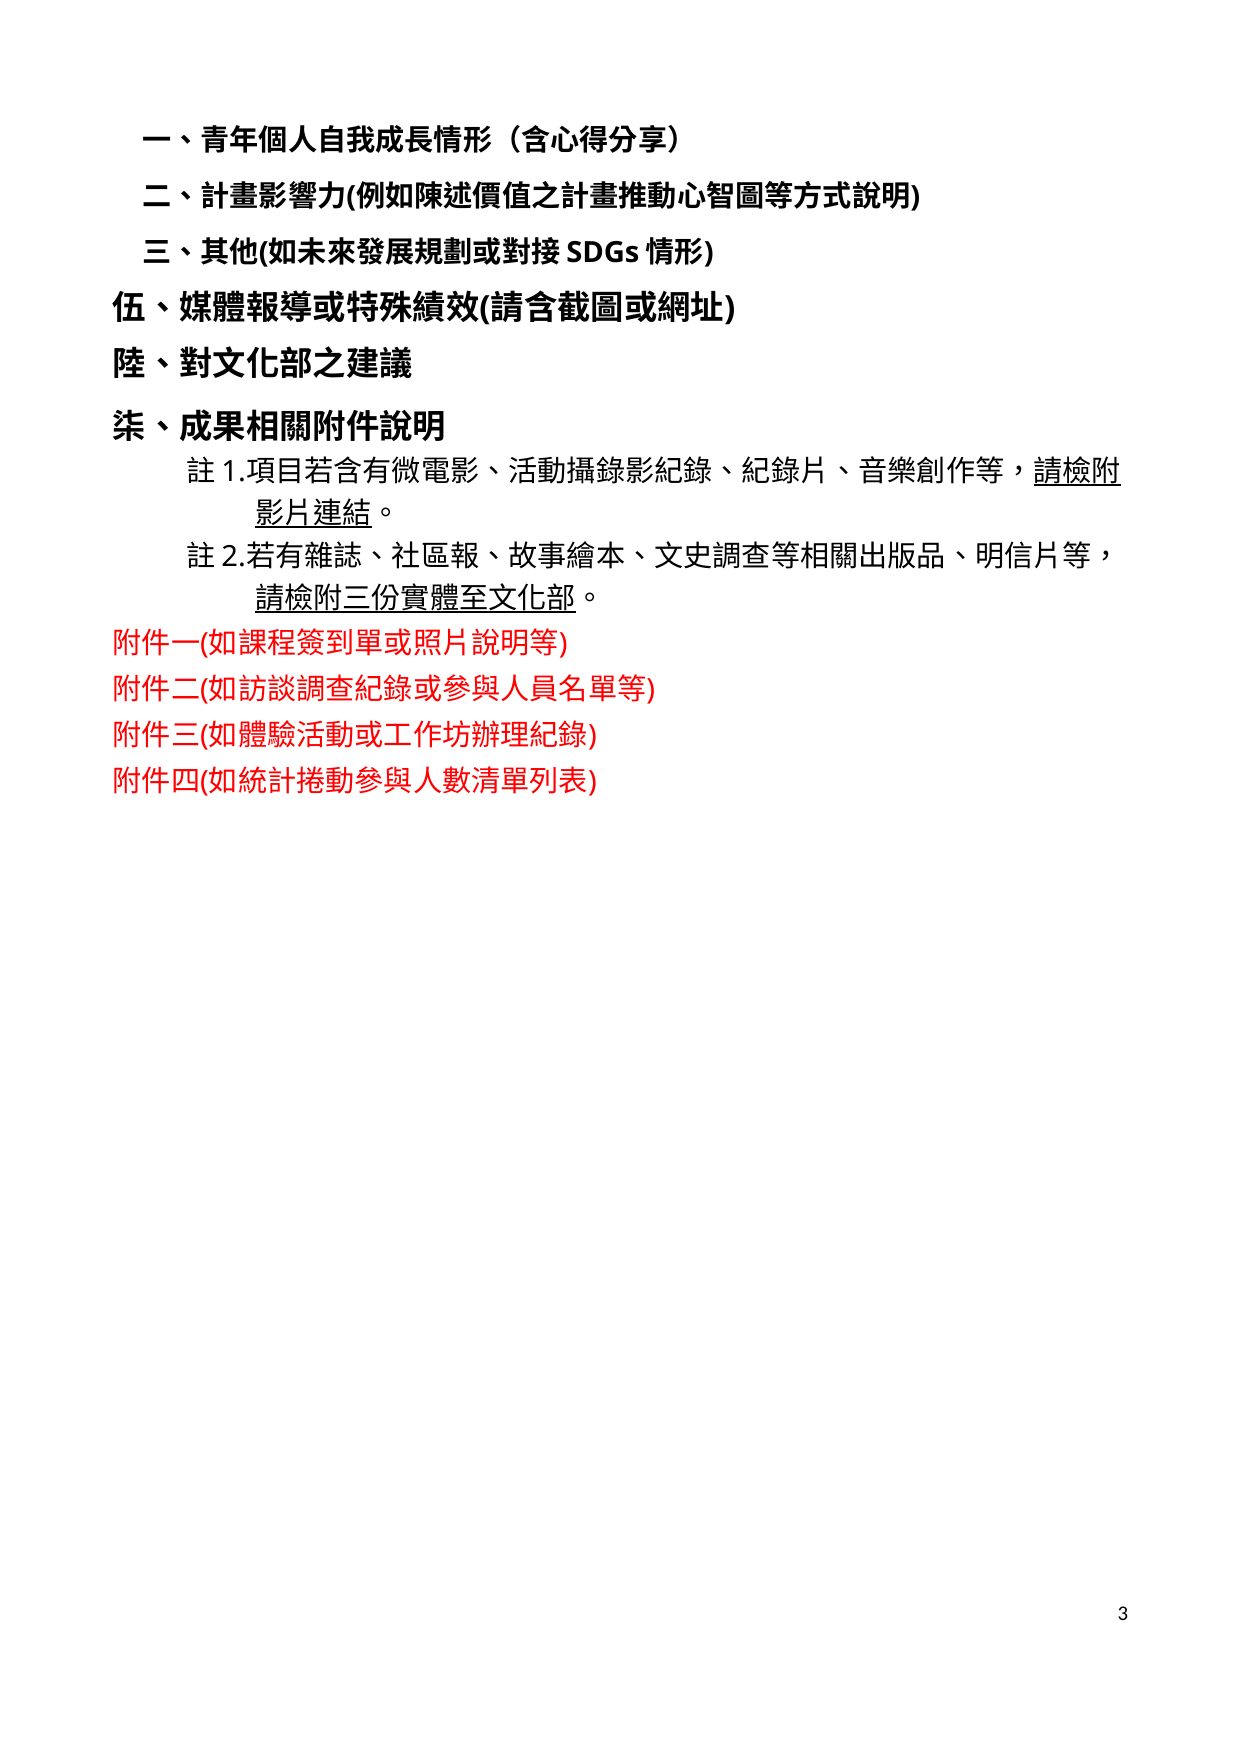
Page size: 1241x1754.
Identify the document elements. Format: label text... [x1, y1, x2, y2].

list 註2.若有雜誌、社區報、故事繪本、文史調查等相關出版品、明信片等，請檢附三份實體至文化部。 [186, 532, 1128, 617]
text 二、計畫影響力(例如陳述價值之計畫推動心智圖等方式說明) [112, 177, 1128, 214]
list 附件三(如體驗活動或工作坊辦理紀錄) [112, 708, 1128, 754]
text 三、其他(如未來發展規劃或對接SDGs情形) [142, 233, 1128, 270]
text 一、青年個人自我成長情形（含心得分享） [112, 120, 1128, 158]
list 附件一(如課程簽到單或照片說明等) [112, 617, 1128, 663]
list 註1.項目若含有微電影、活動攝錄影紀錄、紀錄片、音樂創作等，請檢附影片連結。 [186, 447, 1128, 532]
list 附件四(如統計捲動參與人數清單列表) [112, 754, 1128, 800]
text 伍、媒體報導或特殊績效(請含截圖或網址) [112, 289, 1128, 327]
list 附件二(如訪談調查紀錄或參與人員名單等) [112, 663, 1128, 708]
text 陸、對文化部之建議 [112, 345, 1128, 383]
text 柒、成果相關附件說明 [112, 402, 1128, 447]
